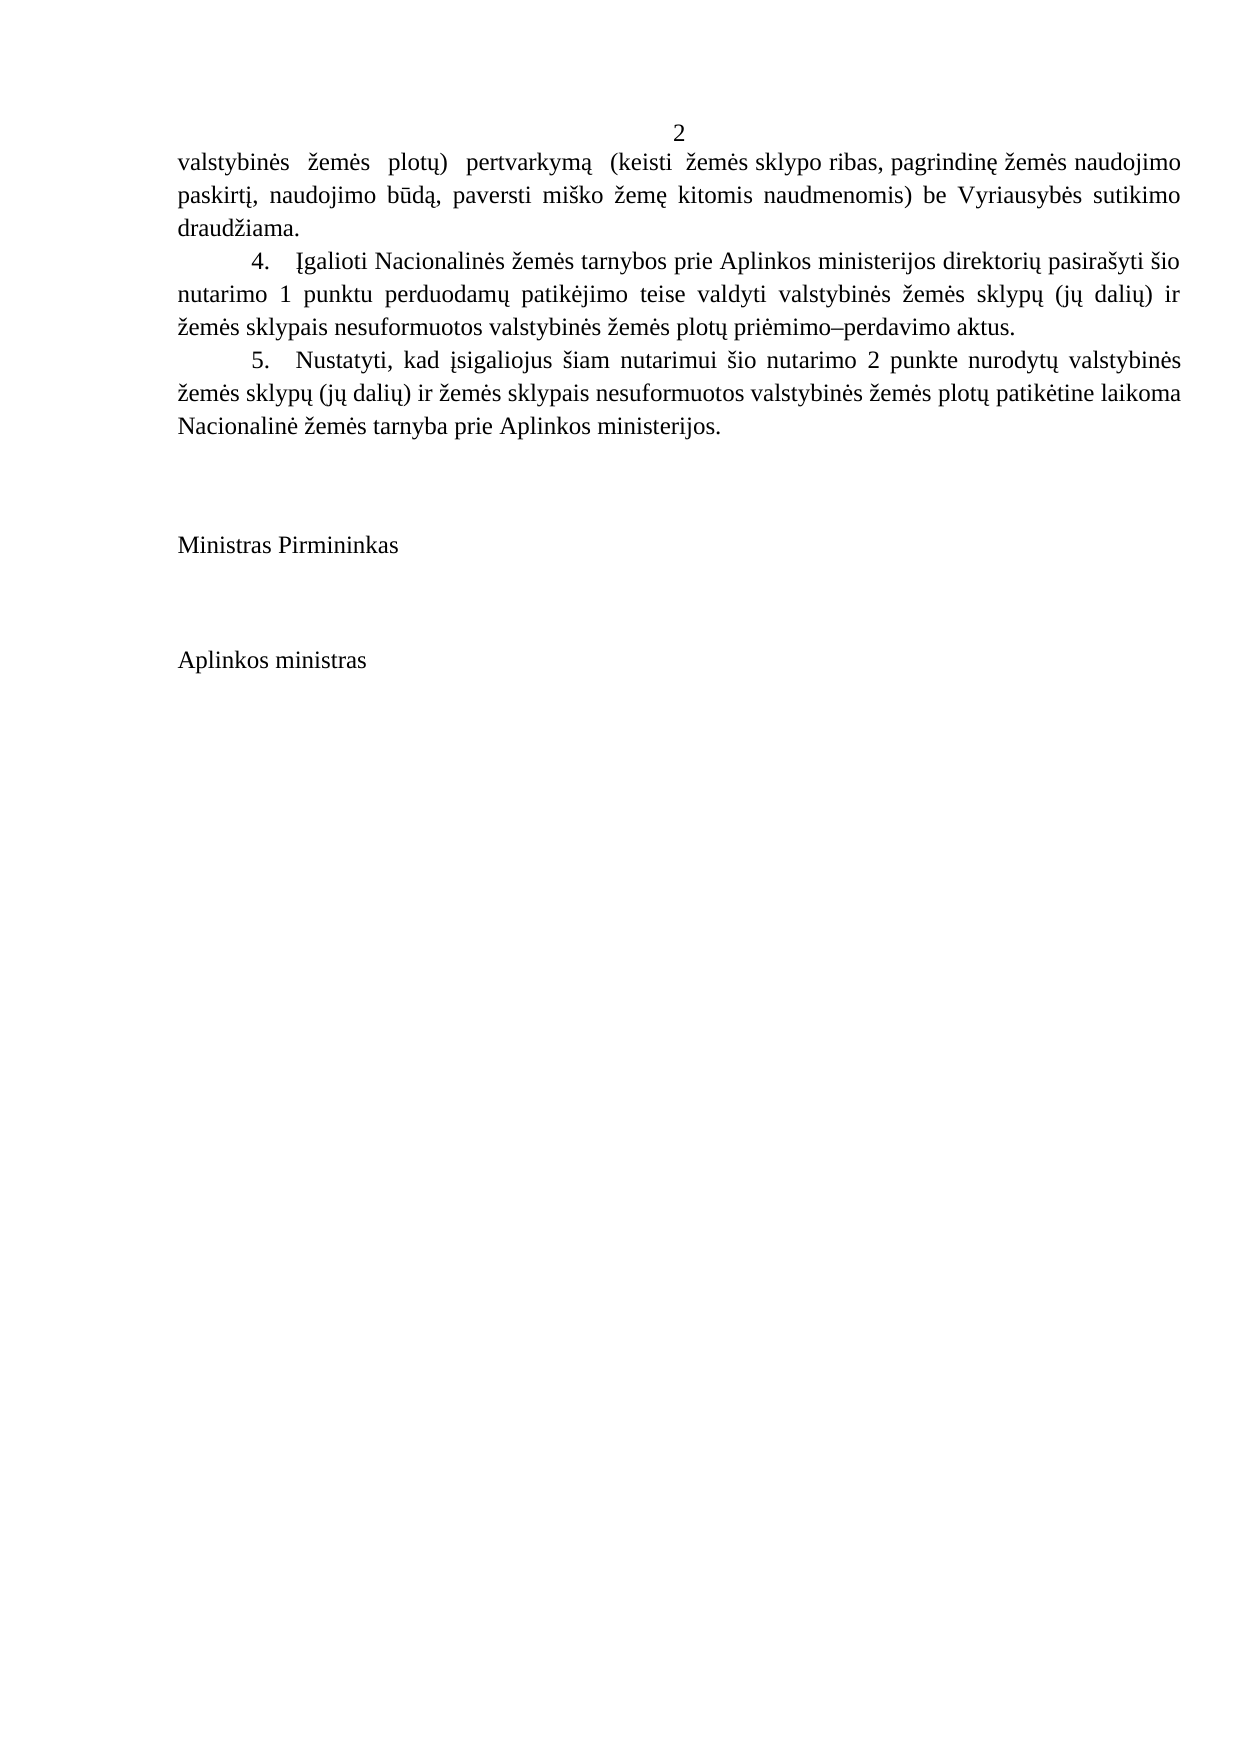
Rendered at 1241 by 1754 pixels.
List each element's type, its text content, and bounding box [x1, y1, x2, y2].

text 4. Įgalioti Nacionalinės žemės tarnybos prie Aplinkos ministerijos direktorių pasirašyti šio nutarimo 1 punktu perduodamų patikėjimo teise valdyti valstybinės žemės sklypų (jų dalių) ir žemės sklypais nesuformuotos valstybinės žemės plotų priėmimo–perdavimo aktus. [177, 246, 1181, 341]
text Aplinkos ministras [177, 645, 1181, 674]
text valstybinės žemės plotų) pertvarkymą (keisti žemės sklypo ribas, pagrindinę žemės naudojimo paskirtį, naudojimo būdą, paversti miško žemę kitomis naudmenomis) be Vyriausybės sutikimo draudžiama. [177, 147, 1181, 242]
text 5. Nustatyti, kad įsigaliojus šiam nutarimui šio nutarimo 2 punkte nurodytų valstybinės žemės sklypų (jų dalių) ir žemės sklypais nesuformuotos valstybinės žemės plotų patikėtine laikoma Nacionalinė žemės tarnyba prie Aplinkos ministerijos. [177, 345, 1181, 440]
text Ministras Pirmininkas [177, 530, 1181, 559]
